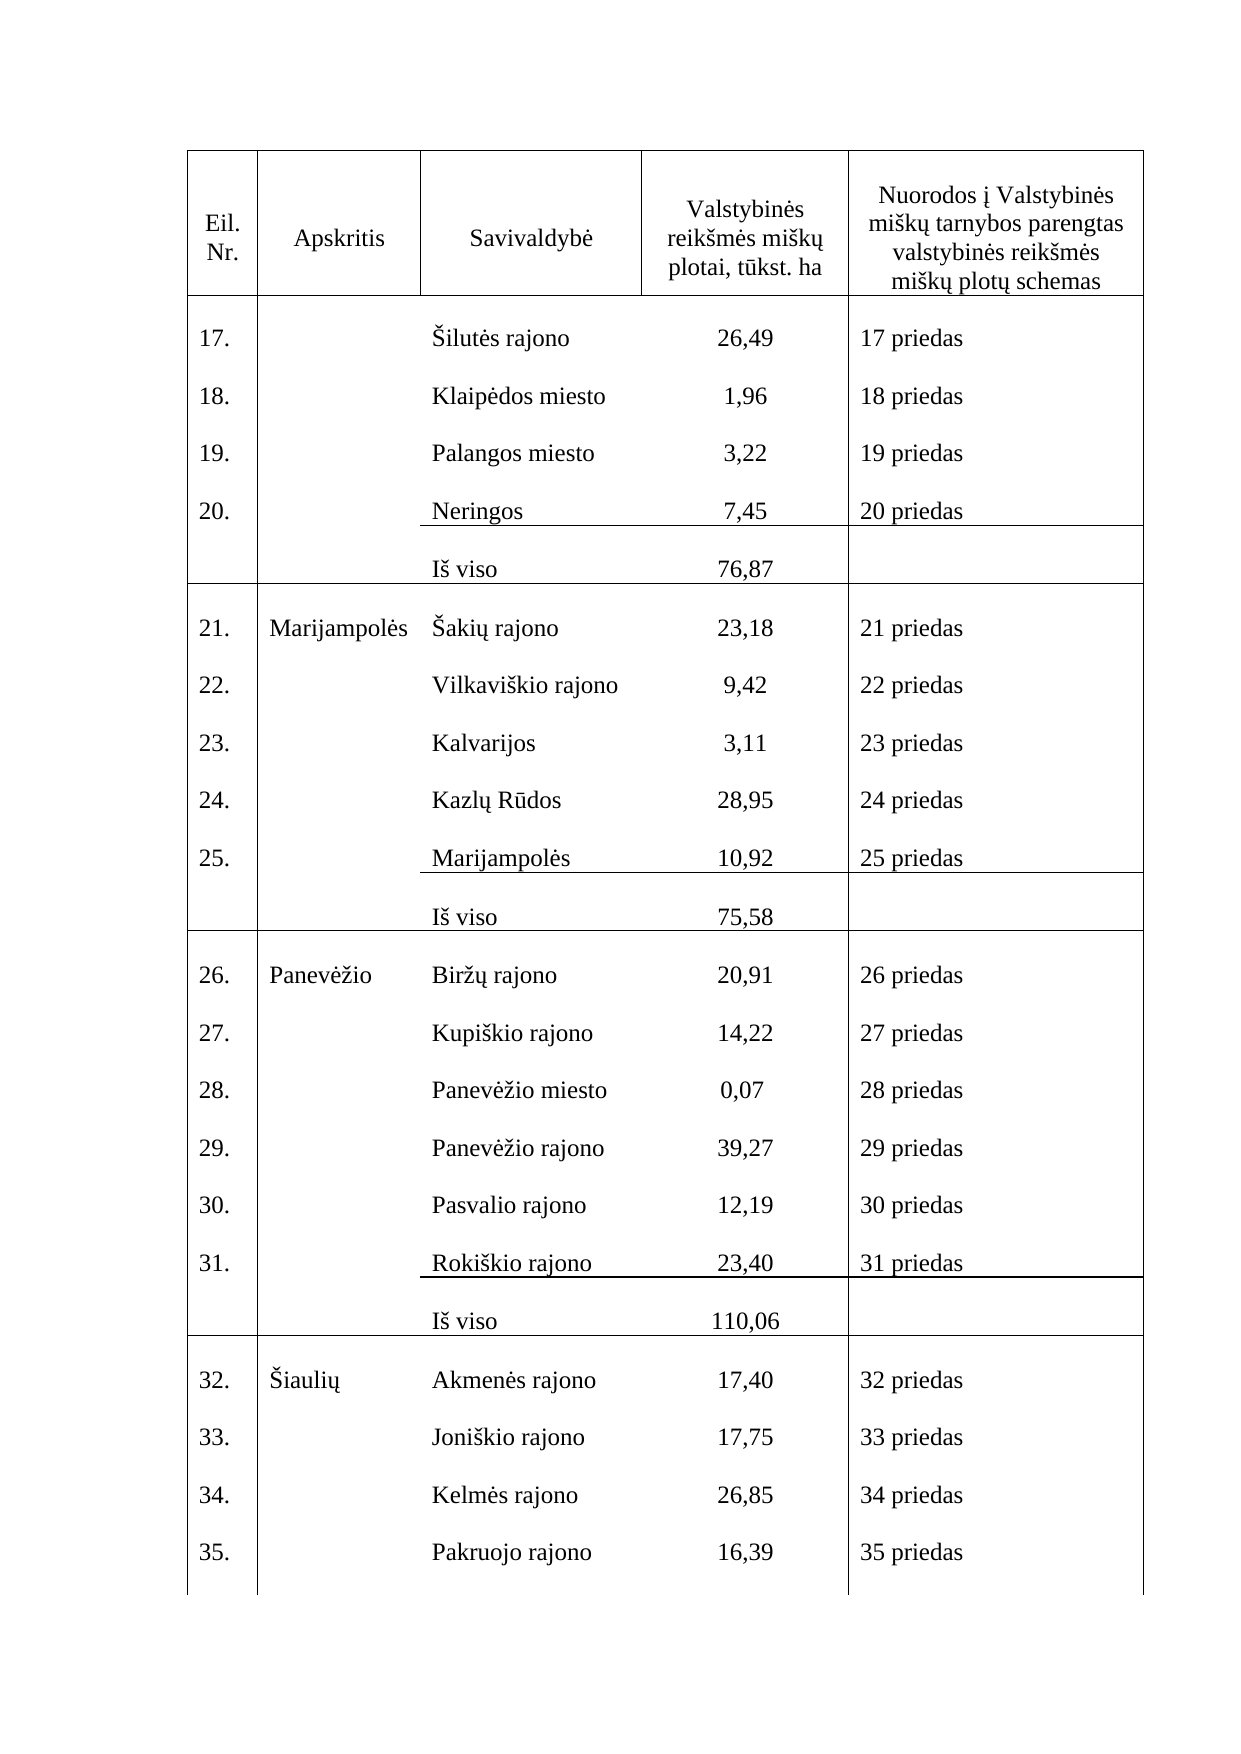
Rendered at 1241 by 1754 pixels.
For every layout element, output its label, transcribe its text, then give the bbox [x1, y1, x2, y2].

table_cell [188, 872, 257, 930]
table_cell 30. [188, 1161, 257, 1219]
table_cell [258, 757, 420, 814]
table_cell Šilutės rajono [420, 296, 642, 352]
table_cell [258, 1509, 420, 1566]
table_cell [258, 352, 420, 410]
table_cell [420, 1566, 642, 1595]
table_cell Šiaulių [258, 1336, 420, 1393]
table_cell Panevėžio miesto [420, 1046, 642, 1104]
table_cell 20. [188, 467, 257, 525]
table_cell Joniškio rajono [420, 1394, 642, 1451]
table_cell Neringos [420, 467, 642, 525]
table_cell 27. [188, 989, 257, 1046]
table_cell 0,07 [642, 1046, 848, 1104]
table_cell [188, 525, 257, 583]
table_cell 28 priedas [849, 1046, 1143, 1104]
table_cell 19. [188, 410, 257, 467]
table_cell 34. [188, 1451, 257, 1508]
table_cell [849, 1566, 1143, 1595]
table_header Valstybinės reikšmės miškų plotai, tūkst. ha [642, 151, 848, 295]
table_cell 34 priedas [849, 1451, 1143, 1508]
table_cell 3,22 [642, 410, 848, 467]
table_cell 30 priedas [849, 1161, 1143, 1219]
table_header Apskritis [258, 151, 420, 295]
table_cell Iš viso [420, 1278, 642, 1335]
table_cell 18. [188, 352, 257, 410]
table_cell 31 priedas [849, 1219, 1143, 1276]
table_cell [849, 1278, 1143, 1335]
table_cell 14,22 [642, 989, 848, 1046]
table_cell [188, 1566, 257, 1595]
table_cell 1,96 [642, 352, 848, 410]
table_cell [258, 1161, 420, 1219]
table_cell 17. [188, 296, 257, 352]
table_cell [258, 467, 420, 525]
table_cell Kazlų Rūdos [420, 757, 642, 814]
table_cell 23. [188, 699, 257, 757]
table_cell Marijampolės [258, 584, 420, 642]
table_header Savivaldybė [421, 151, 641, 295]
table_cell 17,75 [642, 1394, 848, 1451]
table_cell 35. [188, 1509, 257, 1566]
table_cell [849, 873, 1143, 930]
table_cell 22 priedas [849, 642, 1143, 699]
table_cell 16,39 [642, 1509, 848, 1566]
table_cell 25. [188, 814, 257, 872]
table_cell Pasvalio rajono [420, 1161, 642, 1219]
table_cell Kelmės rajono [420, 1451, 642, 1508]
table_cell Iš viso [420, 873, 642, 930]
table_cell 18 priedas [849, 352, 1143, 410]
table_cell 32 priedas [849, 1336, 1143, 1393]
table_cell 26,85 [642, 1451, 848, 1508]
table_cell 35 priedas [849, 1509, 1143, 1566]
table_cell [258, 989, 420, 1046]
table_cell [258, 1566, 420, 1595]
table_cell 20,91 [642, 931, 848, 989]
table_cell [642, 1566, 848, 1595]
table_cell 31. [188, 1219, 257, 1276]
table_cell Šakių rajono [420, 584, 642, 642]
table_cell 23 priedas [849, 699, 1143, 757]
table_cell Klaipėdos miesto [420, 352, 642, 410]
table_cell 19 priedas [849, 410, 1143, 467]
table_cell Akmenės rajono [420, 1336, 642, 1393]
table_cell [258, 1104, 420, 1161]
table_cell Rokiškio rajono [420, 1219, 642, 1276]
table_cell 10,92 [642, 814, 848, 872]
table_cell Biržų rajono [420, 931, 642, 989]
table_cell 20 priedas [849, 467, 1143, 525]
table_cell Palangos miesto [420, 410, 642, 467]
table_cell 9,42 [642, 642, 848, 699]
table_header Nuorodos į Valstybinės miškų tarnybos parengtas valstybinės reikšmės miškų plotų schemas [849, 151, 1143, 295]
table_cell 26. [188, 931, 257, 989]
table_cell 28. [188, 1046, 257, 1104]
table_cell [258, 410, 420, 467]
table_cell [258, 699, 420, 757]
table_cell [258, 1451, 420, 1508]
table_cell 27 priedas [849, 989, 1143, 1046]
table_cell 33 priedas [849, 1394, 1143, 1451]
table_cell Marijampolės [420, 814, 642, 872]
table_cell 24 priedas [849, 757, 1143, 814]
table_cell 21 priedas [849, 584, 1143, 642]
table_cell 29 priedas [849, 1104, 1143, 1161]
table_cell [258, 1046, 420, 1104]
table_cell [258, 642, 420, 699]
table_cell Vilkaviškio rajono [420, 642, 642, 699]
table_cell Pakruojo rajono [420, 1509, 642, 1566]
table_cell [258, 1276, 420, 1335]
table_cell Iš viso [420, 526, 642, 583]
table_cell 17 priedas [849, 296, 1143, 352]
table_cell [258, 1219, 420, 1276]
table_cell Kalvarijos [420, 699, 642, 757]
table_cell 17,40 [642, 1336, 848, 1393]
table_cell 28,95 [642, 757, 848, 814]
table_cell 75,58 [642, 873, 848, 930]
table_cell Panevėžio [258, 931, 420, 989]
table_cell 29. [188, 1104, 257, 1161]
table_cell 21. [188, 584, 257, 642]
table_cell 7,45 [642, 467, 848, 525]
table_cell 33. [188, 1394, 257, 1451]
table_cell 3,11 [642, 699, 848, 757]
table_cell 32. [188, 1336, 257, 1393]
table_cell [258, 296, 420, 352]
table_cell 26,49 [642, 296, 848, 352]
table_cell 76,87 [642, 526, 848, 583]
table_cell [849, 526, 1143, 583]
table_cell [258, 872, 420, 930]
table_cell 12,19 [642, 1161, 848, 1219]
table_cell Kupiškio rajono [420, 989, 642, 1046]
table_cell 39,27 [642, 1104, 848, 1161]
table_cell 24. [188, 757, 257, 814]
table_cell 110,06 [642, 1278, 848, 1335]
table_cell 23,40 [642, 1219, 848, 1276]
table_cell Panevėžio rajono [420, 1104, 642, 1161]
table_cell [188, 1276, 257, 1335]
table_cell 23,18 [642, 584, 848, 642]
table_cell 25 priedas [849, 814, 1143, 872]
table_cell 26 priedas [849, 931, 1143, 989]
table_cell [258, 814, 420, 872]
table_cell [258, 525, 420, 583]
table_header Eil. Nr. [188, 151, 257, 295]
table_cell [258, 1394, 420, 1451]
table_cell 22. [188, 642, 257, 699]
